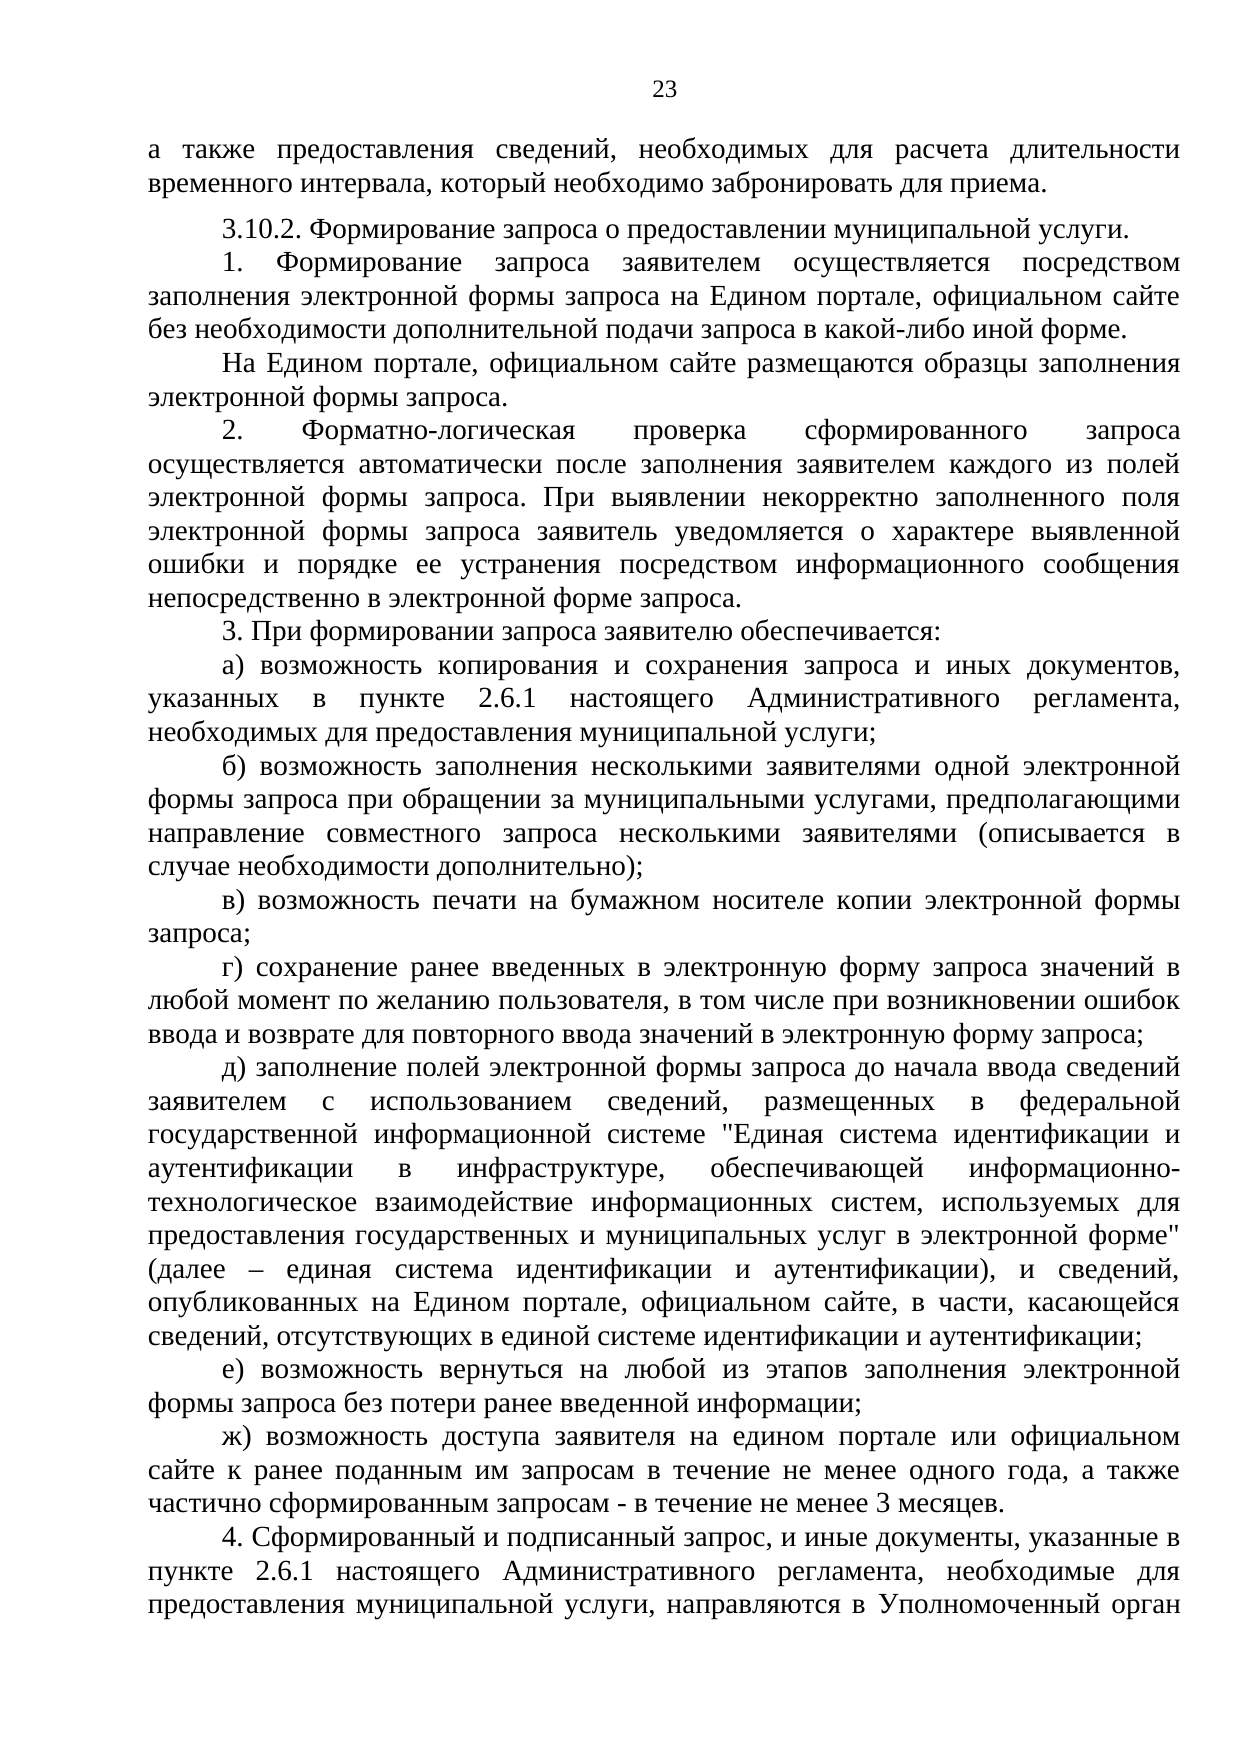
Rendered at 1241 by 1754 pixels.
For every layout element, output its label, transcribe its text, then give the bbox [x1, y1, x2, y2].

text 3. При формировании запроса заявителю обеспечивается: [148, 613, 1181, 647]
text е) возможность вернуться на любой из этапов заполнения электронной формы запроса без потери ранее введенной информации; [148, 1351, 1181, 1418]
text 3.10.2. Формирование запроса о предоставлении муниципальной услуги. [148, 211, 1181, 244]
text д) заполнение полей электронной формы запроса до начала ввода сведений заявителем с использованием сведений, размещенных в федеральной государственной информационной системе "Единая система идентификации и аутентификации в инфраструктуре, обеспечивающей информационно-технологическое взаимодействие информационных систем, используемых для предоставления государственных и муниципальных услуг в электронной форме" (далее – единая система идентификации и аутентификации), и сведений, опубликованных на Едином портале, официальном сайте, в части, касающейся сведений, отсутствующих в единой системе идентификации и аутентификации; [148, 1049, 1181, 1351]
text 4. Сформированный и подписанный запрос, и иные документы, указанные в пункте 2.6.1 настоящего Административного регламента, необходимые для предоставления муниципальной услуги, направляются в Уполномоченный орган [148, 1519, 1181, 1620]
text На Едином портале, официальном сайте размещаются образцы заполнения электронной формы запроса. [148, 345, 1181, 412]
text а также предоставления сведений, необходимых для расчета длительности временного интервала, который необходимо забронировать для приема. [148, 131, 1181, 198]
text 1. Формирование запроса заявителем осуществляется посредством заполнения электронной формы запроса на Едином портале, официальном сайте без необходимости дополнительной подачи запроса в какой-либо иной форме. [148, 244, 1181, 345]
text ж) возможность доступа заявителя на едином портале или официальном сайте к ранее поданным им запросам в течение не менее одного года, а также частично сформированным запросам - в течение не менее 3 месяцев. [148, 1418, 1181, 1519]
text г) сохранение ранее введенных в электронную форму запроса значений в любой момент по желанию пользователя, в том числе при возникновении ошибок ввода и возврате для повторного ввода значений в электронную форму запроса; [148, 949, 1181, 1049]
text 2. Форматно-логическая проверка сформированного запроса осуществляется автоматически после заполнения заявителем каждого из полей электронной формы запроса. При выявлении некорректно заполненного поля электронной формы запроса заявитель уведомляется о характере выявленной ошибки и порядке ее устранения посредством информационного сообщения непосредственно в электронной форме запроса. [148, 412, 1181, 613]
text в) возможность печати на бумажном носителе копии электронной формы запроса; [148, 882, 1181, 949]
text а) возможность копирования и сохранения запроса и иных документов, указанных в пункте 2.6.1 настоящего Административного регламента, необходимых для предоставления муниципальной услуги; [148, 647, 1181, 748]
text б) возможность заполнения несколькими заявителями одной электронной формы запроса при обращении за муниципальными услугами, предполагающими направление совместного запроса несколькими заявителями (описывается в случае необходимости дополнительно); [148, 748, 1181, 882]
